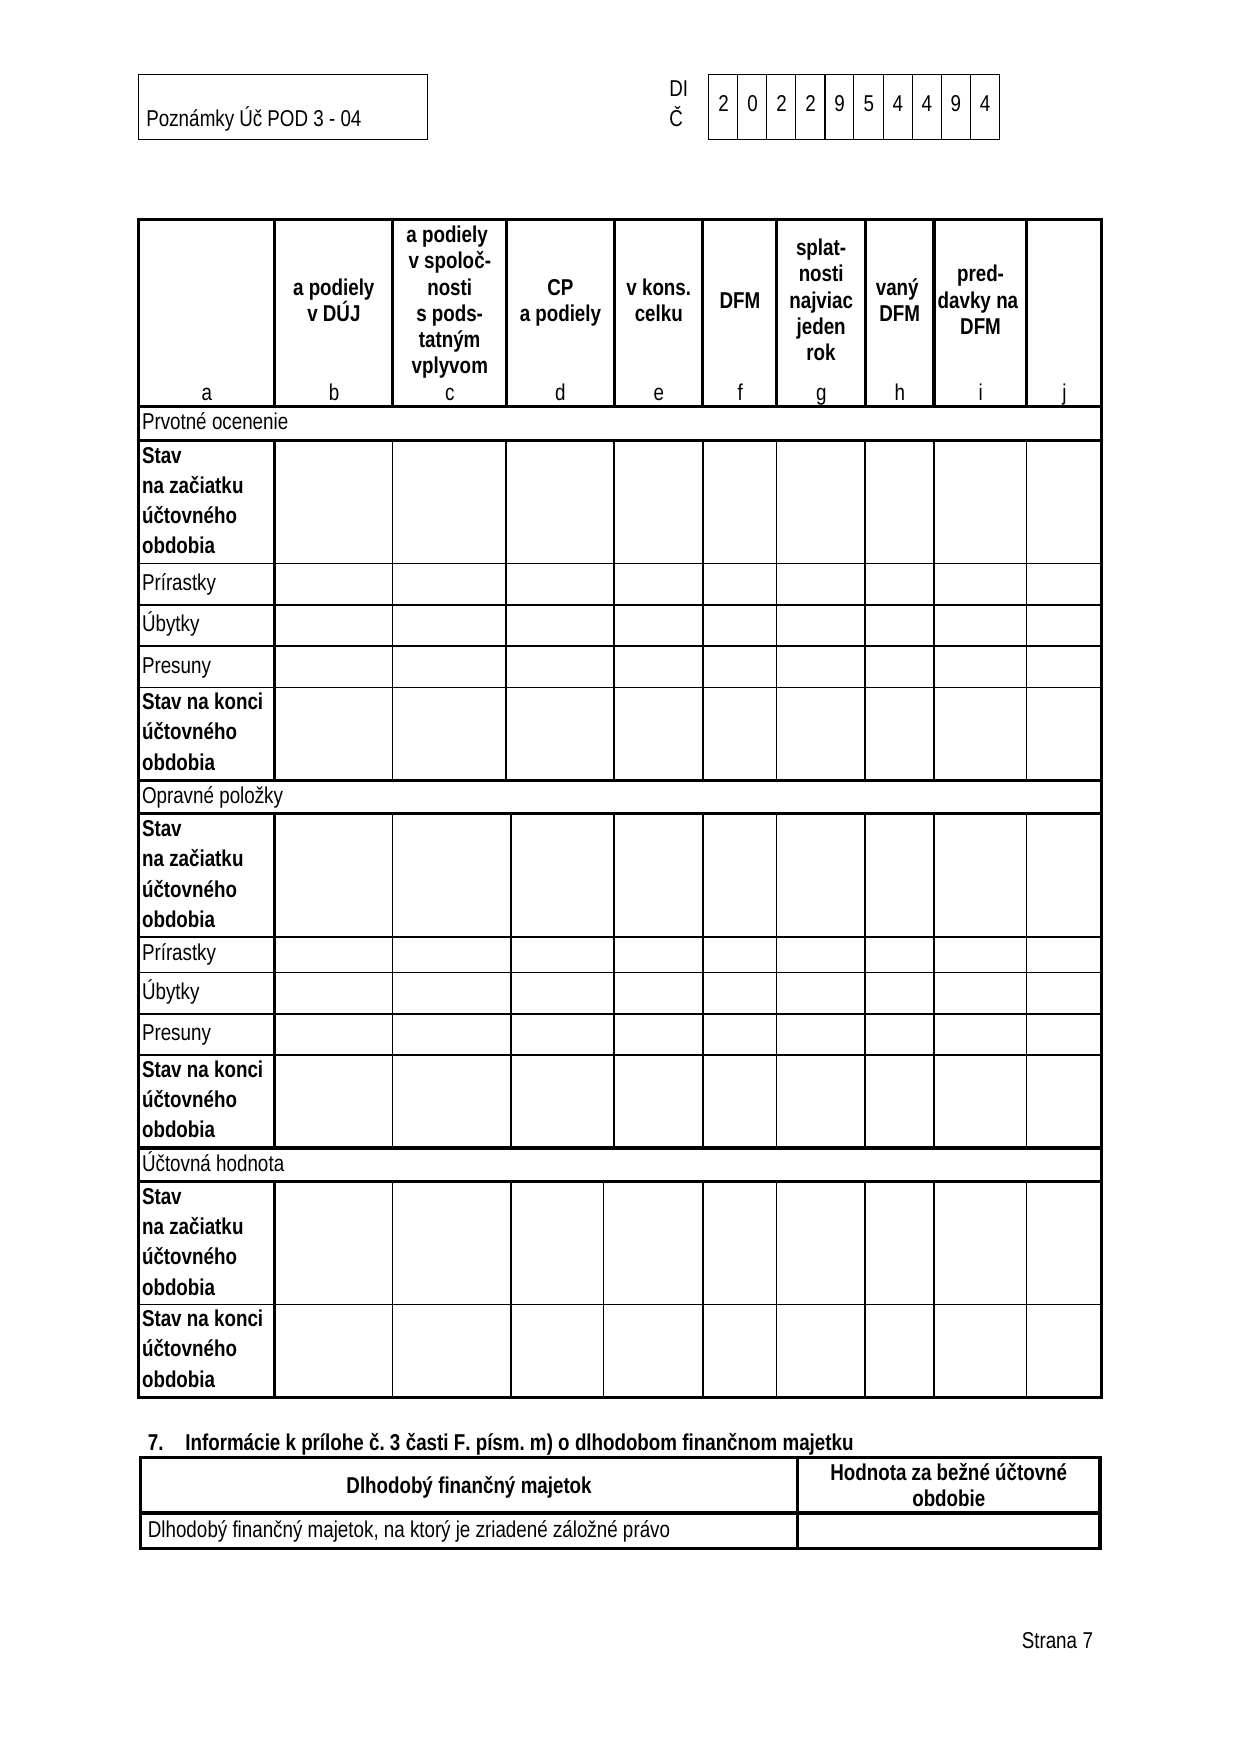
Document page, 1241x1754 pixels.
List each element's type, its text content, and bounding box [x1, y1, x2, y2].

table_cell [276, 606, 392, 645]
table_cell [512, 938, 613, 971]
table_cell [276, 1305, 392, 1396]
table_cell splat-nosti najviac jeden rok [778, 221, 864, 379]
table_cell [615, 1015, 702, 1054]
table_cell [777, 1183, 864, 1304]
table_cell b [276, 379, 391, 405]
table_cell [615, 1056, 702, 1146]
table_cell [777, 647, 864, 687]
table_cell [866, 606, 933, 645]
table_cell [935, 815, 1026, 936]
table_cell j [1028, 379, 1100, 405]
table_cell [1027, 938, 1100, 971]
table_cell Presuny [140, 647, 273, 687]
table_cell [777, 1056, 864, 1146]
table_cell Prírastky [140, 938, 273, 971]
table_cell [777, 688, 864, 779]
table_cell [935, 1015, 1026, 1054]
table_cell [704, 973, 776, 1013]
table_cell [799, 1515, 1098, 1547]
table_cell [1027, 688, 1100, 779]
table_cell Stav na konci účtovného obdobia [140, 1056, 273, 1146]
table_cell Presuny [140, 1015, 273, 1054]
table_cell [866, 973, 933, 1013]
table_cell Dlhodobý finančný majetok, na ktorý je zriadené záložné právo [142, 1515, 796, 1547]
table_cell [1027, 564, 1100, 604]
table_cell [276, 688, 392, 779]
table_cell Stav na začiatku účtovného obdobia [140, 442, 273, 562]
table_cell [704, 815, 776, 936]
table_cell Stav na konci účtovného obdobia [140, 688, 273, 779]
table_cell [704, 1305, 776, 1396]
table_cell [615, 442, 702, 562]
table_cell [276, 564, 392, 604]
table_cell [512, 973, 613, 1013]
table_header Dlhodobý finančný majetok [142, 1459, 796, 1511]
table_cell [615, 606, 702, 645]
table_cell [704, 938, 776, 971]
table_cell [393, 938, 510, 971]
table_cell [1027, 1015, 1100, 1054]
table_cell Prírastky [140, 564, 273, 604]
table_cell [1027, 815, 1100, 936]
table_cell Úbytky [140, 973, 273, 1013]
table_cell [866, 647, 933, 687]
table_cell [276, 938, 392, 971]
table_cell [866, 1056, 933, 1146]
table_cell [704, 1056, 776, 1146]
table_cell [935, 564, 1026, 604]
table_cell [777, 973, 864, 1013]
table_cell a podiely v spoloč-nosti s pods-tatným vplyvom [394, 221, 505, 379]
table_cell [393, 564, 505, 604]
table_cell [777, 1305, 864, 1396]
table_cell [615, 938, 702, 971]
table_cell [276, 815, 392, 936]
table_cell [1027, 973, 1100, 1013]
table_cell [935, 1056, 1026, 1146]
table_cell Prvotné ocenenie [140, 408, 1100, 438]
table_cell [507, 564, 613, 604]
table_cell Opravné položky [140, 782, 1100, 812]
table_cell [866, 1015, 933, 1054]
table_cell CP a podiely [508, 221, 613, 379]
table_cell [393, 1305, 510, 1396]
table_cell [777, 815, 864, 936]
table_cell [777, 442, 864, 562]
table_cell [507, 688, 613, 779]
table_cell [615, 973, 702, 1013]
table_cell [1027, 442, 1100, 562]
table_cell [276, 1183, 392, 1304]
table_cell [777, 606, 864, 645]
table_cell [393, 1183, 510, 1304]
table_cell Úbytky [140, 606, 273, 645]
table_cell [935, 688, 1026, 779]
table_cell [935, 647, 1026, 687]
table_cell [1027, 1056, 1100, 1146]
table_cell [276, 973, 392, 1013]
table_cell [1027, 1183, 1100, 1304]
table_cell [615, 564, 702, 604]
table_cell [393, 688, 505, 779]
table_cell [866, 688, 933, 779]
table_cell [615, 815, 702, 936]
table_cell f [704, 379, 775, 405]
table_cell d [508, 379, 613, 405]
table_cell i [936, 379, 1025, 405]
table_header Hodnota za bežné účtovné obdobie [799, 1459, 1098, 1511]
table_cell Účtovná hodnota [140, 1150, 1100, 1180]
table_cell [604, 1305, 702, 1396]
table_cell [704, 564, 776, 604]
table_cell [276, 647, 392, 687]
table_cell Stav na začiatku účtovného obdobia [140, 815, 273, 936]
table_cell [1027, 647, 1100, 687]
table_cell Stav na začiatku účtovného obdobia [140, 1183, 273, 1304]
table_cell [935, 606, 1026, 645]
table_cell [393, 606, 505, 645]
table_cell Stav na konci účtovného obdobia [140, 1305, 273, 1396]
table_cell [777, 564, 864, 604]
table_cell vaný DFM [867, 221, 932, 379]
table_cell [704, 606, 776, 645]
title Informácie k prílohe č. 3 časti F. písm. m) o dlhodobom finančnom majetku [148, 1429, 1093, 1456]
table_cell [704, 1183, 776, 1304]
table_cell [866, 815, 933, 936]
table_cell [512, 1183, 603, 1304]
table_cell [512, 1305, 603, 1396]
table_cell [393, 1015, 510, 1054]
table_cell [704, 647, 776, 687]
table_cell [935, 442, 1026, 562]
table_cell [276, 1015, 392, 1054]
table_cell [276, 442, 392, 562]
table_cell [866, 564, 933, 604]
table_cell [866, 442, 933, 562]
table_cell [276, 1056, 392, 1146]
table_cell [704, 1015, 776, 1054]
table_cell [1028, 221, 1100, 379]
table_cell [777, 1015, 864, 1054]
table_cell [777, 938, 864, 971]
table_cell [935, 938, 1026, 971]
table_cell pred-davky na DFM [936, 221, 1025, 379]
table_cell [393, 973, 510, 1013]
table_cell [512, 815, 613, 936]
table_cell [704, 442, 776, 562]
table_cell e [616, 379, 701, 405]
table_cell g [778, 379, 864, 405]
table_cell h [867, 379, 932, 405]
table_cell [393, 1056, 510, 1146]
table_cell [615, 688, 702, 779]
table_cell [604, 1183, 702, 1304]
table_cell [1027, 606, 1100, 645]
table_cell [393, 815, 510, 936]
table_cell [512, 1056, 613, 1146]
table_cell DFM [704, 221, 775, 379]
table_cell [866, 1305, 933, 1396]
table_cell [935, 973, 1026, 1013]
table_cell c [394, 379, 505, 405]
table_cell [393, 647, 505, 687]
table_cell [935, 1305, 1026, 1396]
table_cell [935, 1183, 1026, 1304]
table_cell [615, 647, 702, 687]
table_cell a podiely v DÚJ [276, 221, 391, 379]
table_cell [866, 938, 933, 971]
table_cell v kons. celku [616, 221, 701, 379]
table_cell [704, 688, 776, 779]
table_cell [1027, 1305, 1100, 1396]
table_cell a [140, 379, 273, 405]
table_cell [507, 606, 613, 645]
table_cell [866, 1183, 933, 1304]
table_cell [393, 442, 505, 562]
table_cell [507, 442, 613, 562]
table_cell [512, 1015, 613, 1054]
table_cell [507, 647, 613, 687]
